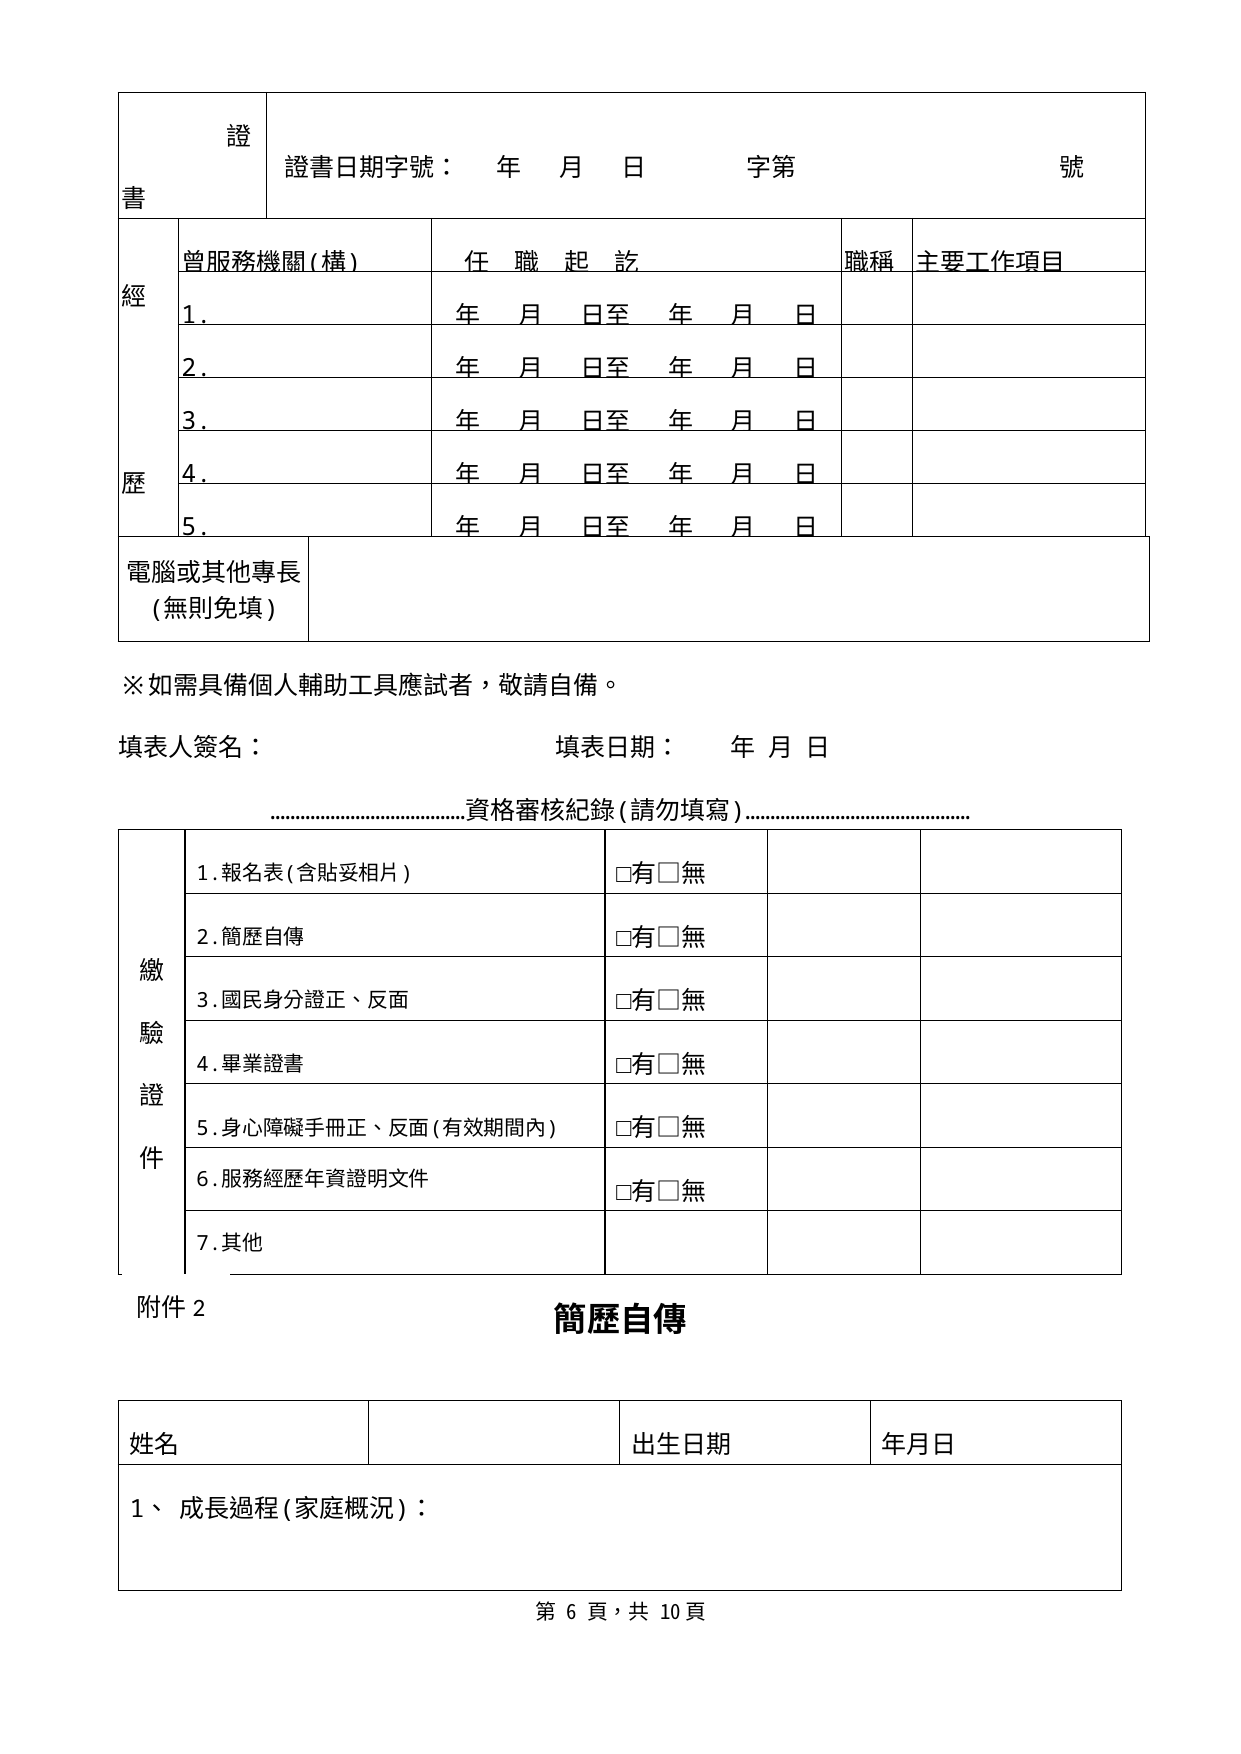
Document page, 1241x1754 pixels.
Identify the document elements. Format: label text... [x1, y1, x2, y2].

table_cell [768, 1148, 920, 1210]
table_cell [913, 272, 1145, 324]
table_header 出生日期 [620, 1401, 870, 1463]
table_cell [768, 957, 920, 1020]
table_cell 電腦或其他專長(無則免填) [119, 537, 308, 641]
table_cell [921, 1021, 1121, 1083]
table_cell [842, 484, 912, 536]
table_cell 1. [179, 272, 431, 324]
table_cell 主要工作項目 [913, 219, 1145, 271]
table_cell [768, 1021, 920, 1083]
table_cell 2.簡歷自傳 [186, 894, 604, 956]
table_header 姓名 [119, 1401, 368, 1463]
table_cell [921, 894, 1121, 956]
table_cell 5. [179, 484, 431, 536]
table_cell 7.其他 [186, 1211, 604, 1274]
table_cell 6.服務經歷年資證明文件 [186, 1148, 604, 1210]
table_header [369, 1401, 619, 1463]
table_cell 5.身心障礙手冊正、反面(有效期間內) [186, 1084, 604, 1147]
table_cell [921, 1148, 1121, 1210]
table_cell [309, 537, 1149, 641]
table_cell 4.畢業證書 [186, 1021, 604, 1083]
table_cell 3. [179, 378, 431, 430]
table_cell [913, 484, 1145, 536]
table_cell [921, 1211, 1121, 1274]
table_cell 職稱 [842, 219, 912, 271]
table_header 1.報名表(含貼妥相片) [186, 830, 604, 893]
text 填表人簽名： 填表日期： 年 月 日 [118, 704, 1122, 767]
table_cell [913, 325, 1145, 377]
table_cell 證書日期字號： 年 月 日 字第 號 [267, 93, 1145, 218]
table_cell □有□無 [606, 1021, 767, 1083]
table_header [921, 830, 1121, 893]
table_header [768, 830, 920, 893]
table_cell [842, 272, 912, 324]
table_cell 年 月 日至 年 月 日 [432, 325, 841, 377]
table_cell [921, 1084, 1121, 1147]
table_cell 年 月 日至 年 月 日 [432, 378, 841, 430]
table_cell 年 月 日至 年 月 日 [432, 484, 841, 536]
table_cell □有□無 [606, 957, 767, 1020]
table_cell □有□無 [606, 1084, 767, 1147]
table_cell 曾服務機關(構) [179, 219, 431, 271]
table_header 繳 驗 證 件 [119, 830, 184, 1274]
table_header 年月日 [871, 1401, 1121, 1463]
table_cell [913, 431, 1145, 483]
table_cell [842, 378, 912, 430]
table_cell [768, 1211, 920, 1274]
table_cell 3.國民身分證正、反面 [186, 957, 604, 1020]
table_cell [842, 431, 912, 483]
table_cell □有□無 [606, 894, 767, 956]
text ※如需具備個人輔助工具應試者，敬請自備。 [118, 642, 1122, 704]
table_cell [913, 378, 1145, 430]
table_cell 經 歷 [119, 219, 178, 536]
text 簡歷自傳 [118, 1275, 1122, 1400]
table_cell [842, 325, 912, 377]
table_cell [921, 957, 1121, 1020]
table_cell 年 月 日至 年 月 日 [432, 272, 841, 324]
table_cell □有□無 [606, 1148, 767, 1210]
table_cell 2. [179, 325, 431, 377]
table_cell 任 職 起 訖 [432, 219, 841, 271]
table_header □有□無 [606, 830, 767, 893]
table_cell 年 月 日至 年 月 日 [432, 431, 841, 483]
table_cell [768, 894, 920, 956]
text …………………………………資格審核紀錄(請勿填寫)……………………………………… [118, 767, 1122, 829]
table_cell 成長過程(家庭概況)： [119, 1465, 1121, 1589]
table_cell [606, 1211, 767, 1274]
table_cell 4. [179, 431, 431, 483]
table_cell [768, 1084, 920, 1147]
table_cell 證書 [119, 93, 266, 218]
